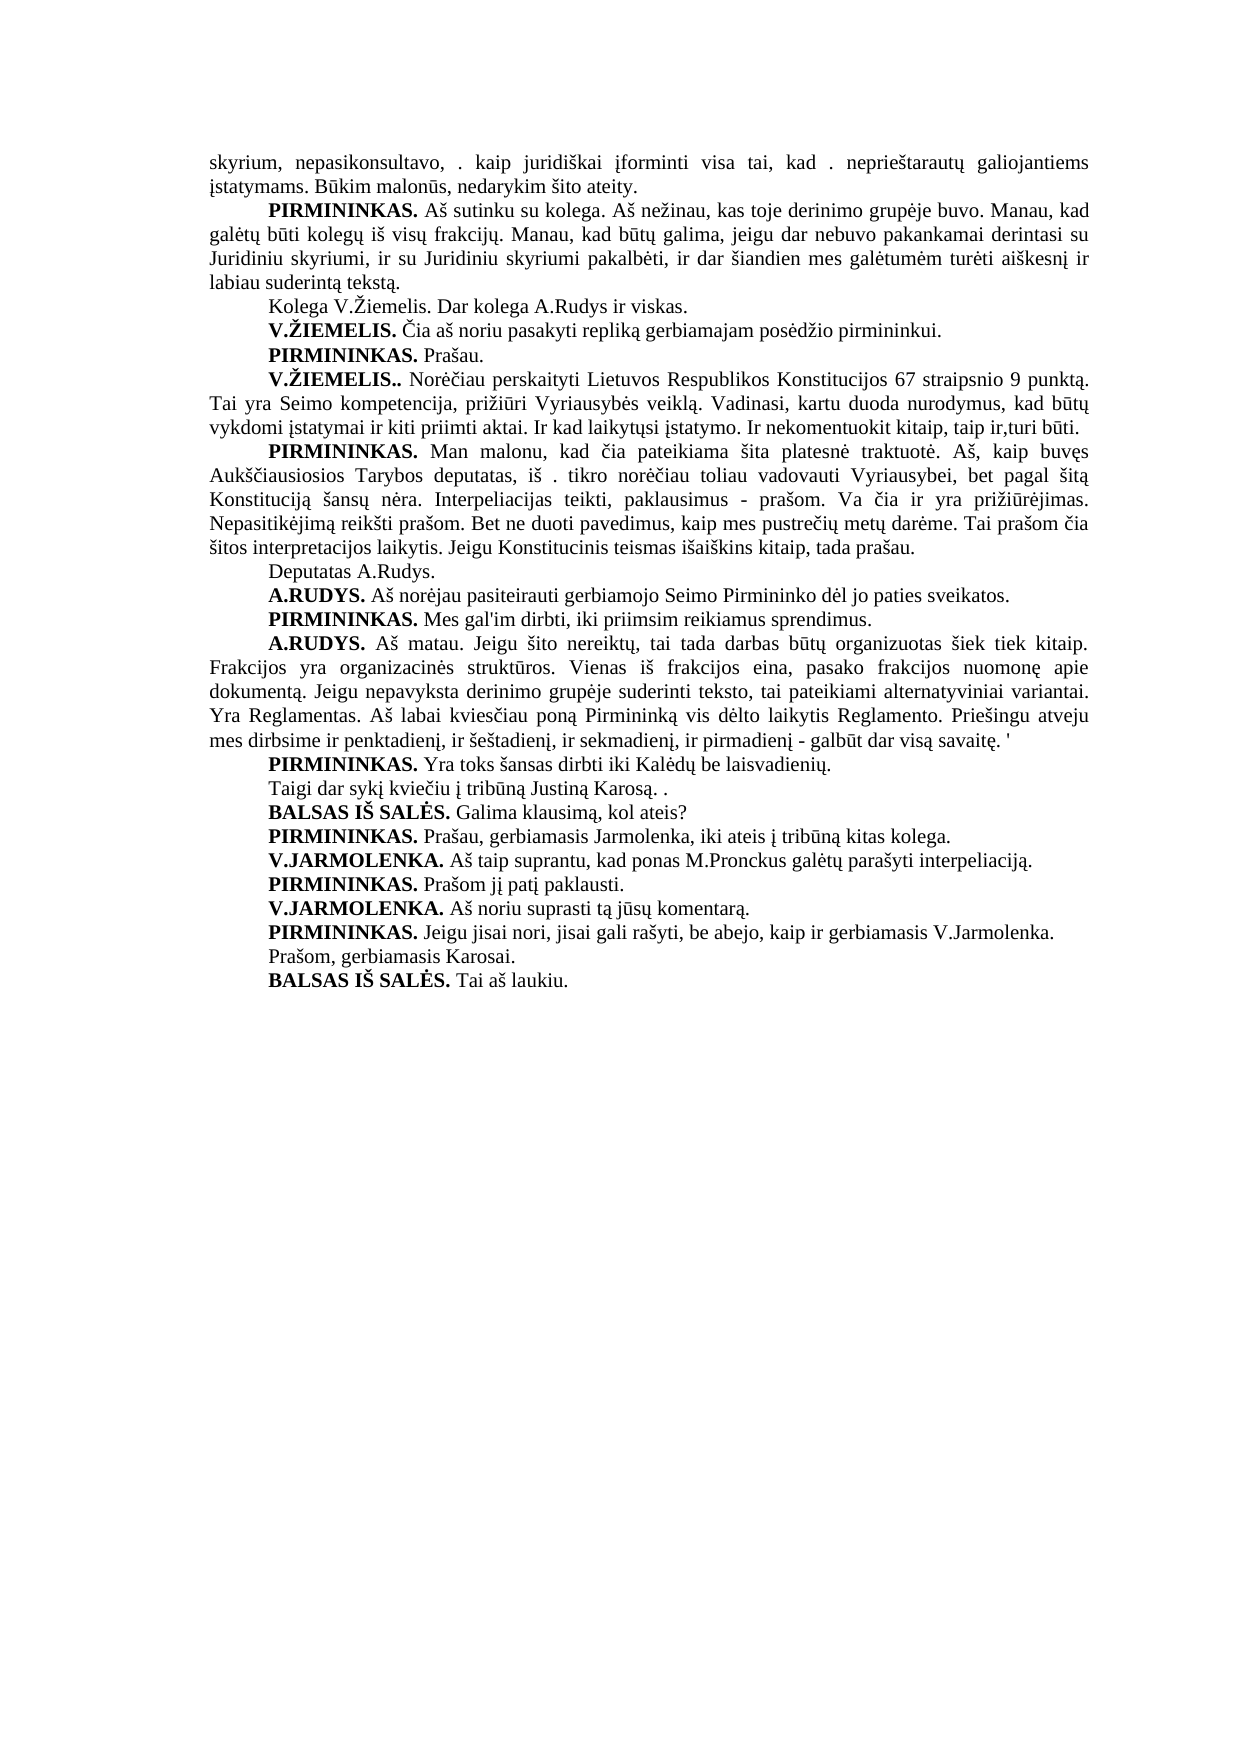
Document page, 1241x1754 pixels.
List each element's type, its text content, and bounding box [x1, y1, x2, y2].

text Taigi dar sykį kviečiu į tribūną Justiną Karosą. . [209, 776, 1090, 800]
text A.RUDYS. Aš norėjau pasiteirauti gerbiamojo Seimo Pirmininko dėl jo paties sveikatos. [209, 583, 1090, 607]
text PIRMININKAS. Prašau. [209, 342, 1090, 367]
text Deputatas A.Rudys. [209, 559, 1090, 583]
text A.RUDYS. Aš matau. Jeigu šito nereiktų, tai tada darbas būtų organizuotas šiek tiek kitaip. Frakcijos yra organizacinės struktūros. Vienas iš frakcijos eina, pasako frakcijos nuomonę apie dokumentą. Jeigu nepavyksta derinimo grupėje suderinti teksto, tai pateikiami alternatyviniai variantai. Yra Reglamentas. Aš labai kviesčiau poną Pirmininką vis dėlto laikytis Reglamento. Priešingu atveju mes dirbsime ir penktadienį, ir šeštadienį, ir sekmadienį, ir pirmadienį - galbūt dar visą savaitę. ' [209, 631, 1090, 752]
text PIRMININKAS. Jeigu jisai nori, jisai gali rašyti, be abejo, kaip ir gerbiamasis V.Jarmolenka. [209, 920, 1090, 944]
text V.JARMOLENKA. Aš noriu suprasti tą jūsų komentarą. [209, 896, 1090, 920]
text V.ŽIEMELIS.. Norėčiau perskaityti Lietuvos Respublikos Konstitucijos 67 straipsnio 9 punktą. Tai yra Seimo kompetencija, prižiūri Vyriausybės veiklą. Vadinasi, kartu duoda nurodymus, kad būtų vykdomi įstatymai ir kiti priimti aktai. Ir kad laikytųsi įstatymo. Ir nekomentuokit kitaip, taip ir,turi būti. [209, 367, 1090, 439]
text PIRMININKAS. Mes gal'im dirbti, iki priimsim reikiamus sprendimus. [209, 607, 1090, 631]
text PIRMININKAS. Aš sutinku su kolega. Aš nežinau, kas toje derinimo grupėje buvo. Manau, kad galėtų būti kolegų iš visų frakcijų. Manau, kad būtų galima, jeigu dar nebuvo pakankamai derintasi su Juridiniu skyriumi, ir su Juridiniu skyriumi pakalbėti, ir dar šiandien mes galėtumėm turėti aiškesnį ir labiau suderintą tekstą. [209, 198, 1090, 294]
text skyrium, nepasikonsultavo, . kaip juridiškai įforminti visa tai, kad . neprieštarautų galiojantiems įstatymams. Būkim malonūs, nedarykim šito ateity. [209, 150, 1090, 198]
text PIRMININKAS. Prašau, gerbiamasis Jarmolenka, iki ateis į tribūną kitas kolega. [209, 824, 1090, 848]
text BALSAS IŠ SALĖS. Tai aš laukiu. [209, 968, 1090, 992]
text Kolega V.Žiemelis. Dar kolega A.Rudys ir viskas. [209, 294, 1090, 318]
text PIRMININKAS. Yra toks šansas dirbti iki Kalėdų be laisvadienių. [209, 752, 1090, 776]
text V.ŽIEMELIS. Čia aš noriu pasakyti repliką gerbiamajam posėdžio pirmininkui. [209, 318, 1090, 342]
text PIRMININKAS. Man malonu, kad čia pateikiama šita platesnė traktuotė. Aš, kaip buvęs Aukščiausiosios Tarybos deputatas, iš . tikro norėčiau toliau vadovauti Vyriausybei, bet pagal šitą Konstituciją šansų nėra. Interpeliacijas teikti, paklausimus - prašom. Va čia ir yra prižiūrėjimas. Nepasitikėjimą reikšti prašom. Bet ne duoti pavedimus, kaip mes pustrečių metų darėme. Tai prašom čia šitos interpretacijos laikytis. Jeigu Konstitucinis teismas išaiškins kitaip, tada prašau. [209, 439, 1090, 559]
text PIRMININKAS. Prašom jį patį paklausti. [209, 872, 1090, 896]
text V.JARMOLENKA. Aš taip suprantu, kad ponas M.Pronckus galėtų parašyti interpeliaciją. [209, 848, 1090, 872]
text BALSAS IŠ SALĖS. Galima klausimą, kol ateis? [209, 800, 1090, 824]
text Prašom, gerbiamasis Karosai. [209, 944, 1090, 968]
